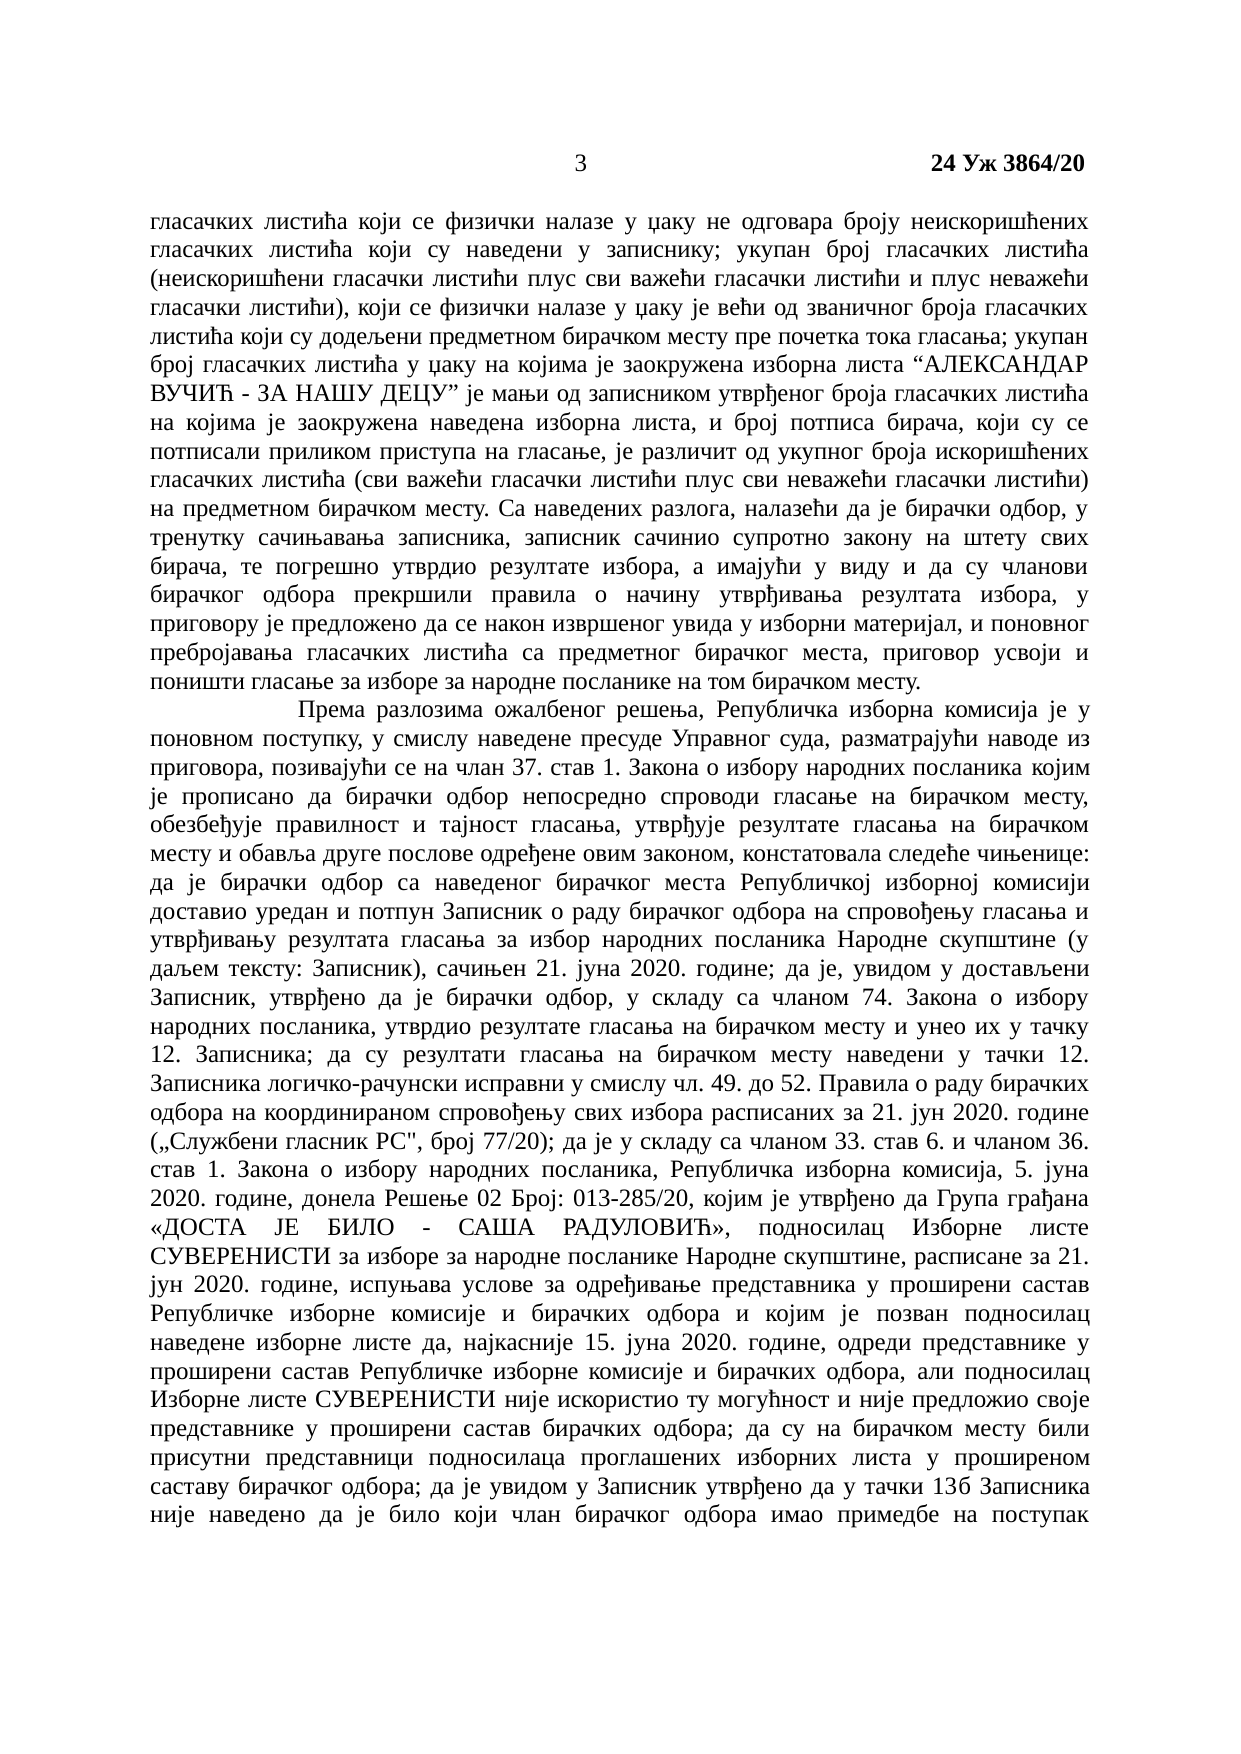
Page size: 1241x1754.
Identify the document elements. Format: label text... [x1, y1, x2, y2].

text Према разлозима ожалбеног решења, Републичка изборна комисија је у поновном поступку, у смислу наведене пресуде Управног суда, разматрајући наводе из приговора, позивајући се на члан 37. став 1. Закона о избору народних посланика којим је прописано да бирачки одбор непосредно спроводи гласање на бирачком месту, обезбеђује правилност и тајност гласања, утврђује резултате гласања на бирачком месту и обавља друге послове одређене овим законом, констатовала следеће чињенице: да је бирачки одбор са наведеног бирачког места Републичкој изборној комисији доставио уредан и потпун Записник о раду бирачког одбора на спровођењу гласања и утврђивању резултата гласања за избор народних посланика Народне скупштине (у даљем тексту: Записник), сачињен 21. јуна 2020. године; да је, увидом у достављени Записник, утврђено да је бирачки одбор, у складу са чланом 74. Закона о избору народних посланика, утврдио резултате гласања на бирачком месту и унео их у тачку 12. Записника; да су резултати гласања на бирачком месту наведени у тачки 12. Записника логичко-рачунски исправни у смислу чл. 49. до 52. Правила о раду бирачких одбора на координираном спровођењу свих избора расписаних за 21. јун 2020. године („Службени гласник РС", број 77/20); да је у складу са чланом 33. став 6. и чланом 36. став 1. Закона о избору народних посланика, Републичка изборна комисија, 5. јуна 2020. године, донела Решење 02 Број: 013-285/20, којим је утврђено да Група грађана «ДОСТА ЈЕ БИЛО - САША РАДУЛОВИЋ», подносилац Изборне листе СУВЕРЕНИСТИ за изборе за народне посланике Народне скупштине, расписане за 21. јун 2020. године, испуњава услове за одређивање представника у проширени састав Републичке изборне комисије и бирачких одбора и којим је позван подносилац наведене изборне листе да, најкасније 15. јуна 2020. године, одреди представнике у проширени састав Републичке изборне комисије и бирачких одбора, али подносилац Изборне листе СУВЕРЕНИСТИ није искористио ту могућност и није предложио своје представнике у проширени састав бирачких одбора; да су на бирачком месту били присутни представници подносилаца проглашених изборних листа у проширеном саставу бирачког одбора; да је увидом у Записник утврђено да у тачки 13б Записника није наведено да је било који члан бирачког одбора имао примедбе на поступак [150, 694, 1090, 1528]
text гласачких листића који се физички налазе у џаку не одговара броју неискоришћених гласачких листића који су наведени у записнику; укупан број гласачких листића (неискоришћени гласачки листићи плус сви важећи гласачки листићи и плус неважећи гласачки листићи), који се физички налазе у џаку је већи од званичног броја гласачких листића који су додељени предметном бирачком месту пре почетка тока гласања; укупан број гласачких листића у џаку на којима је заокружена изборна листа “АЛЕКСАНДАР ВУЧИЋ - ЗА НАШУ ДЕЦУ” је мањи од записником утврђеног броја гласачких листића на којима је заокружена наведена изборна листа, и број потписа бирача, који су се потписали приликом приступа на гласање, је различит од укупног броја искоришћених гласачких листића (сви важећи гласачки листићи плус сви неважећи гласачки листићи) на предметном бирачком месту. Са наведених разлога, налазећи да је бирачки одбор, у тренутку сачињавања записника, записник сачинио супротно закону на штету свих бирача, те погрешно утврдио резултате избора, а имајући у виду и да су чланови бирачког одбора прекршили правила о начину утврђивања резултата избора, у приговору је предложено да се након извршеног увида у изборни материјал, и поновног пребројавања гласачких листића са предметног бирачког места, приговор усвоји и поништи гласање за изборе за народне посланике на том бирачком месту. [150, 206, 1090, 694]
